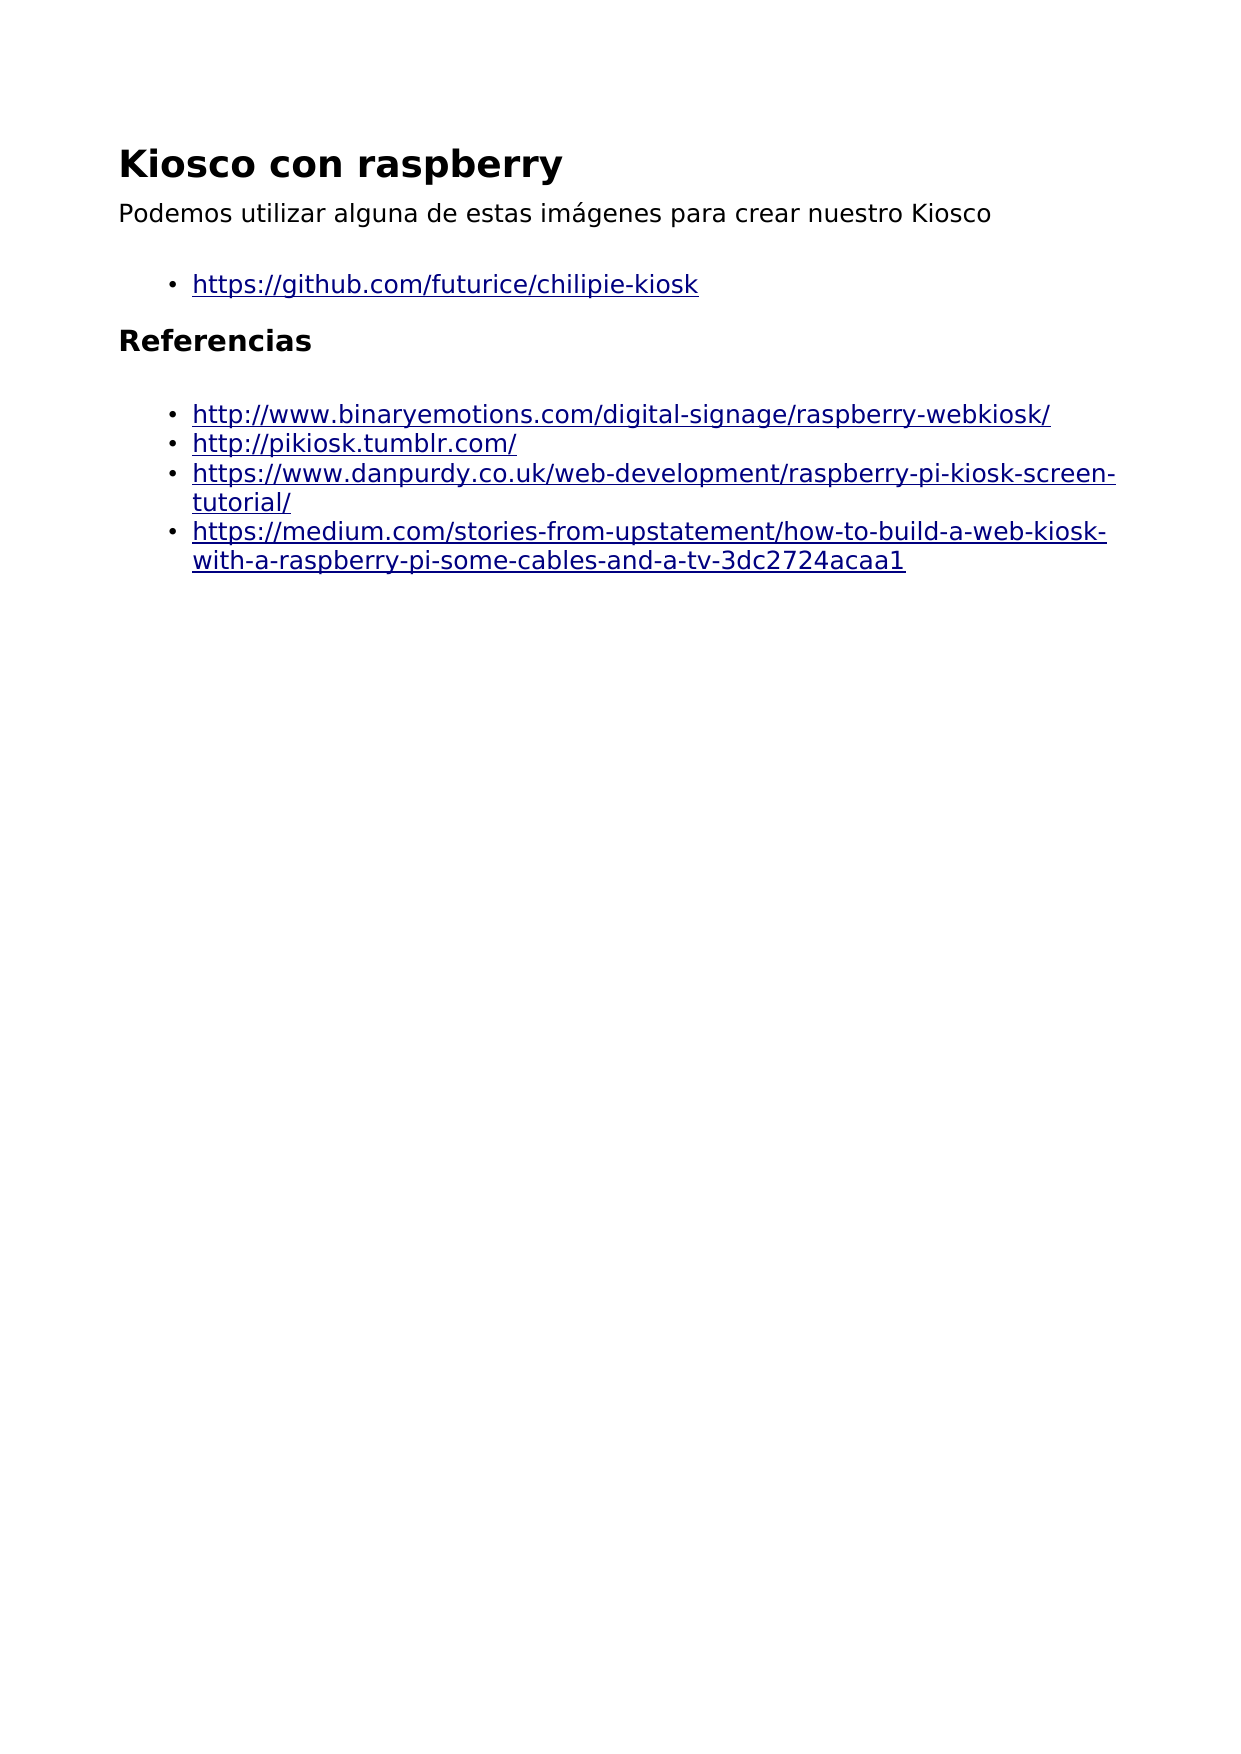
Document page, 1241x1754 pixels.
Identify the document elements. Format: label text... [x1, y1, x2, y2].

list http://pikiosk.tumblr.com/ [177, 430, 1122, 459]
subtitle Referencias [118, 324, 1122, 358]
list https://github.com/futurice/chilipie-kiosk [177, 270, 1122, 299]
subtitle Kiosco con raspberry [118, 143, 1122, 187]
list https://medium.com/stories-from-upstatement/how-to-build-a-web-kiosk-with-a-raspberry-pi-some-cables-and-a-tv-3dc2724acaa1 [177, 517, 1122, 576]
list http://www.binaryemotions.com/digital-signage/raspberry-webkiosk/ [177, 401, 1122, 430]
text Podemos utilizar alguna de estas imágenes para crear nuestro Kiosco [118, 199, 1122, 228]
list https://www.danpurdy.co.uk/web-development/raspberry-pi-kiosk-screen-tutorial/ [177, 459, 1122, 517]
